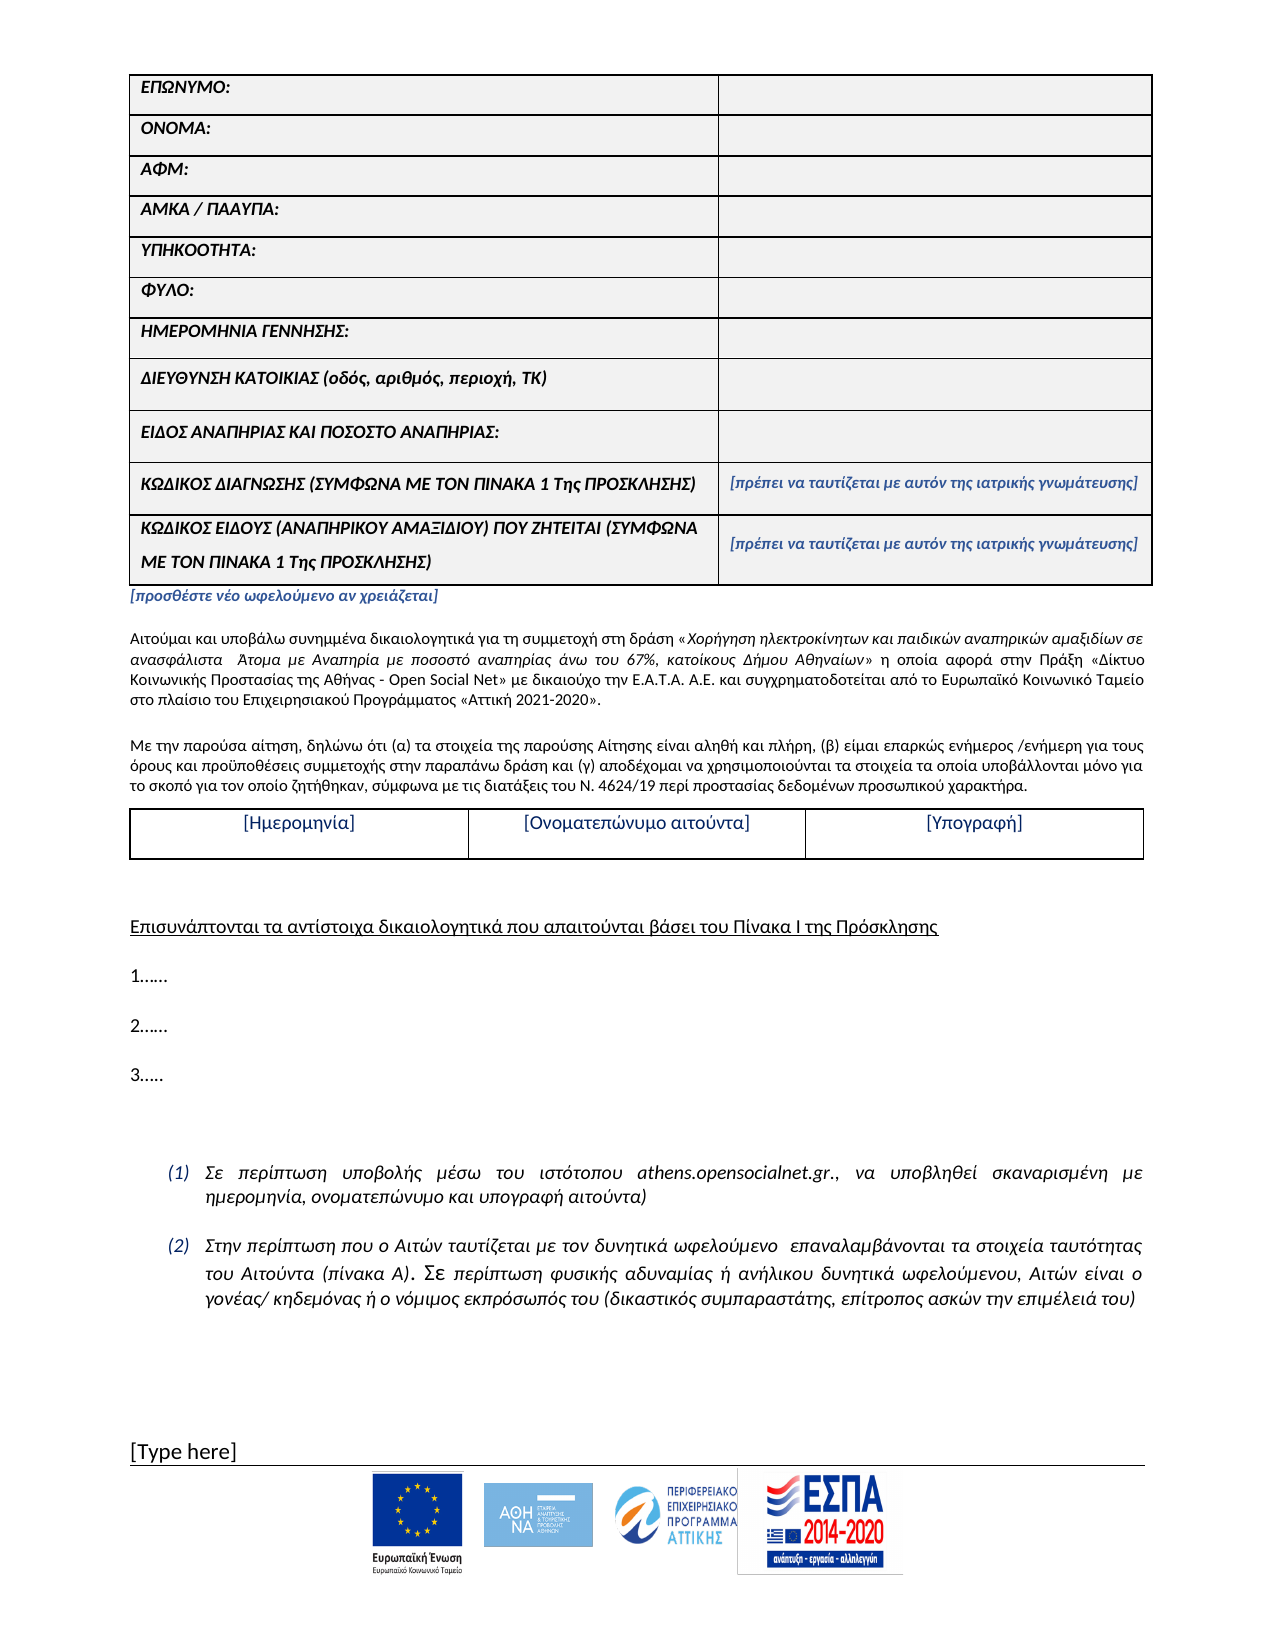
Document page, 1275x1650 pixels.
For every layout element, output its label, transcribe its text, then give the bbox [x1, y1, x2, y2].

text 2…… [130, 1013, 1145, 1037]
table_cell ΦΥΛΟ: [130, 278, 718, 317]
table_cell [719, 197, 1151, 236]
table_cell ΑΜΚΑ / ΠΑΑΥΠΑ: [130, 197, 718, 236]
table_cell [719, 238, 1151, 276]
table_header [Υπογραφή] [806, 810, 1143, 858]
list Στην περίπτωση που ο Αιτών ταυτίζεται με τον δυνητικά ωφελούμενο επαναλαμβάνονται τα στοιχεία ταυτότητας του Αιτούντα (πίνακα Α). Σε περίπτωση φυσικής αδυναμίας ή ανήλικου δυνητικά ωφελούμενου, Αιτών είναι ο γονέας/ κηδεμόνας ή ο νόμιμος εκπρόσωπός του (δικαστικός συμπαραστάτης, επίτροπος ασκών την επιμέλειά του) [167, 1233, 1145, 1310]
table_cell ΕΠΩΝΥΜΟ: [130, 76, 718, 114]
table_cell ΚΩΔΙΚΟΣ ΔΙΑΓΝΩΣΗΣ (ΣΥΜΦΩΝΑ ΜΕ ΤΟΝ ΠΙΝΑΚΑ 1 Της ΠΡΟΣΚΛΗΣΗΣ) [130, 463, 718, 514]
text Αιτούμαι και υποβάλω συνημμένα δικαιολογητικά για τη συμμετοχή στη δράση «Χορήγηση ηλεκτροκίνητων και παιδικών αναπηρικών αμαξιδίων σε ανασφάλιστα Άτομα με Αναπηρία με ποσοστό αναπηρίας άνω του 67%, κατοίκους Δήμου Αθηναίων» η οποία αφορά στην Πράξη «Δίκτυο Κοινωνικής Προστασίας της Αθήνας - Open Social Net» με δικαιούχο την Ε.Α.Τ.Α. Α.Ε. και συγχρηματοδοτείται από το Ευρωπαϊκό Κοινωνικό Ταμείο στο πλαίσιο του Επιχειρησιακού Προγράμματος «Αττική 2021-2020». [130, 628, 1145, 710]
text Με την παρούσα αίτηση, δηλώνω ότι (α) τα στοιχεία της παρούσης Αίτησης είναι αληθή και πλήρη, (β) είμαι επαρκώς ενήμερος /ενήμερη για τους όρους και προϋποθέσεις συμμετοχής στην παραπάνω δράση και (γ) αποδέχομαι να χρησιμοποιούνται τα στοιχεία τα οποία υποβάλλονται μόνο για το σκοπό για τον οποίο ζητήθηκαν, σύμφωνα με τις διατάξεις του Ν. 4624/19 περί προστασίας δεδομένων προσωπικού χαρακτήρα. [130, 735, 1145, 796]
table_cell ΗΜΕΡΟΜΗΝΙΑ ΓΕΝΝΗΣΗΣ: [130, 319, 718, 357]
table_cell [719, 411, 1151, 462]
table_cell ΕΙΔΟΣ ΑΝΑΠΗΡΙΑΣ ΚΑΙ ΠΟΣΟΣΤΟ ΑΝΑΠΗΡΙΑΣ: [130, 411, 718, 462]
text Επισυνάπτονται τα αντίστοιχα δικαιολογητικά που απαιτούνται βάσει του Πίνακα Ι της Πρόσκλησης [130, 914, 1145, 938]
table_cell [719, 116, 1151, 155]
table_cell [719, 157, 1151, 195]
table_cell ΥΠΗΚΟΟΤΗΤΑ: [130, 238, 718, 276]
list Σε περίπτωση υποβολής μέσω του ιστότοπου athens.opensocialnet.gr., να υποβληθεί σκαναρισμένη με ημερομηνία, ονοματεπώνυμο και υπογραφή αιτούντα) [167, 1160, 1145, 1208]
table_cell [719, 76, 1151, 114]
text 1…… [130, 963, 1145, 988]
table_cell ΔΙΕΥΘΥΝΣΗ ΚΑΤΟΙΚΙΑΣ (οδός, αριθμός, περιοχή, TK) [130, 359, 718, 410]
table_cell ΑΦΜ: [130, 157, 718, 195]
table_cell [πρέπει να ταυτίζεται με αυτόν της ιατρικής γνωμάτευσης] [719, 516, 1151, 584]
table_cell [719, 278, 1151, 317]
table_cell ΌΝΟΜΑ: [130, 116, 718, 155]
table_cell [719, 319, 1151, 357]
table_cell [719, 359, 1151, 410]
text [προσθέστε νέο ωφελούμενο αν χρειάζεται] [130, 586, 1145, 606]
table_cell [πρέπει να ταυτίζεται με αυτόν της ιατρικής γνωμάτευσης] [719, 463, 1151, 514]
table_cell ΚΩΔΙΚΟΣ ΕΙΔΟΥΣ (ΑΝΑΠΗΡΙΚΟΥ ΑΜΑΞΙΔΙΟΥ) ΠΟΥ ΖΗΤΕΙΤΑΙ (ΣΥΜΦΩΝΑ ΜΕ ΤΟΝ ΠΙΝΑΚΑ 1 Της ΠΡΟΣΚΛΗΣΗΣ) [130, 516, 718, 584]
table_header [Ονοματεπώνυμο αιτούντα] [469, 810, 805, 858]
table_header [Ημερομηνία] [131, 810, 468, 858]
text 3….. [130, 1062, 1145, 1086]
